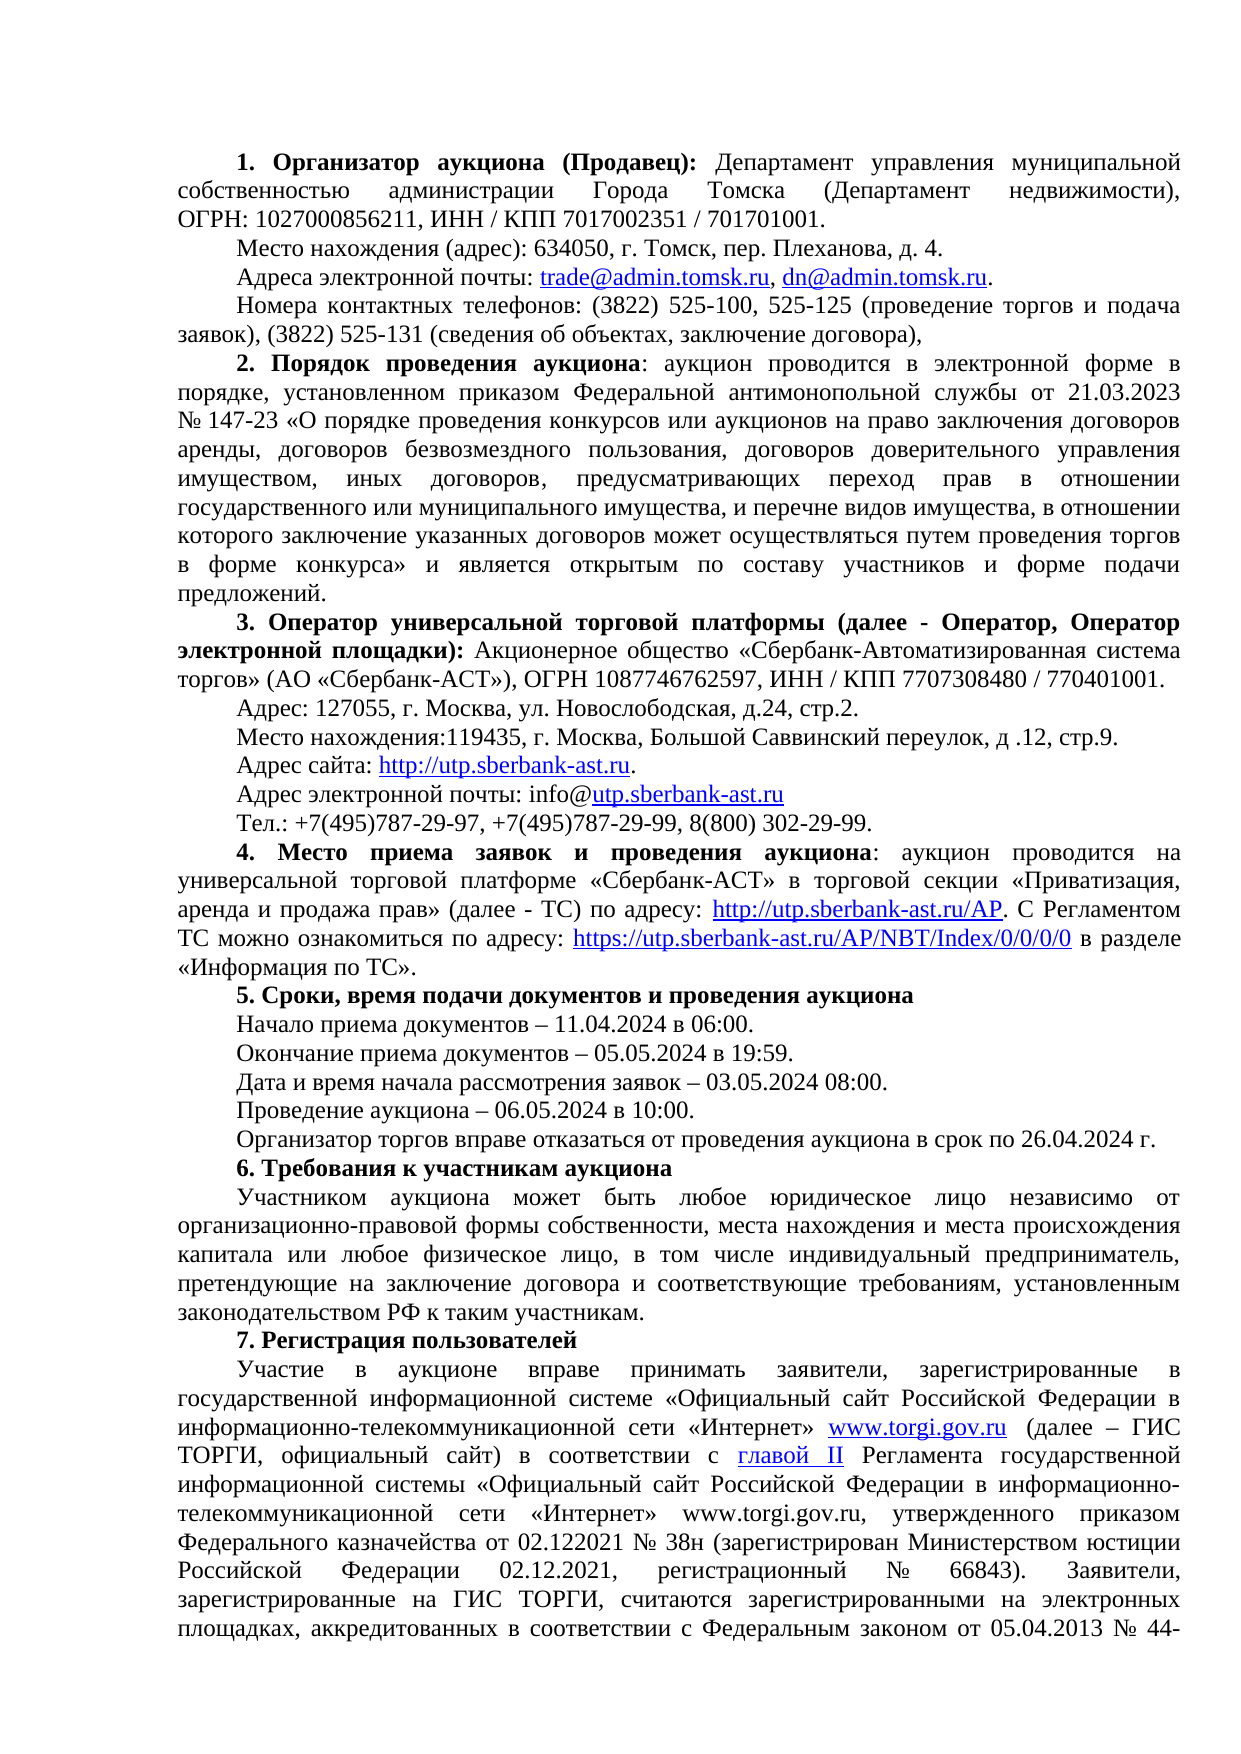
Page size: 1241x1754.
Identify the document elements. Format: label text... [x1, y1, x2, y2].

text Адреса электронной почты: trade@admin.tomsk.ru, dn@admin.tomsk.ru. [177, 262, 1181, 291]
text Участие в аукционе вправе принимать заявители, зарегистрированные в государственной информационной системе «Официальный сайт Российской Федерации в информационно-телекоммуникационной сети «Интернет» www.torgi.gov.ru (далее – ГИС ТОРГИ, официальный сайт) в соответствии с главой II Регламента государственной информационной системы «Официальный сайт Российской Федерации в информационно-телекоммуникационной сети «Интернет» www.torgi.gov.ru, утвержденного приказом Федерального казначейства от 02.122021 № 38н (зарегистрирован Министерством юстиции Российской Федерации 02.12.2021, регистрационный № 66843). Заявители, зарегистрированные на ГИС ТОРГИ, считаются зарегистрированными на электронных площадках, аккредитованных в соответствии с Федеральным законом от 05.04.2013 № 44- [177, 1354, 1181, 1642]
text Номера контактных телефонов: (3822) 525-100, 525-125 (проведение торгов и подача заявок), (3822) 525-131 (сведения об объектах, заключение договора), [177, 291, 1181, 348]
text 5. Сроки, время подачи документов и проведения аукциона [177, 981, 1181, 1009]
text Проведение аукциона – 06.05.2024 в 10:00. [177, 1096, 1181, 1124]
text 7. Регистрация пользователей [177, 1326, 1181, 1354]
text Участником аукциона может быть любое юридическое лицо независимо от организационно-правовой формы собственности, места нахождения и места происхождения капитала или любое физическое лицо, в том числе индивидуальный предприниматель, претендующие на заключение договора и соответствующие требованиям, установленным законодательством РФ к таким участникам. [177, 1182, 1181, 1326]
text Адрес электронной почты: info@utp.sberbank-ast.ru [177, 779, 1181, 808]
text 1. Организатор аукциона (Продавец): Департамент управления муниципальной собственностью администрации Города Томска (Департамент недвижимости), ОГРН: 1027000856211, ИНН / КПП 7017002351 / 701701001. [177, 147, 1181, 233]
text 2. Порядок проведения аукциона: аукцион проводится в электронной форме в порядке, установленном приказом Федеральной антимонопольной службы от 21.03.2023 № 147-23 «О порядке проведения конкурсов или аукционов на право заключения договоров аренды, договоров безвозмездного пользования, договоров доверительного управления имуществом, иных договоров‚ предусматривающих переход прав в отношении государственного или муниципального имущества, и перечне видов имущества, в отношении которого заключение указанных договоров может осуществляться путем проведения торгов в форме конкурса» и является открытым по составу участников и форме подачи предложений. [177, 348, 1181, 607]
text Начало приема документов – 11.04.2024 в 06:00. [177, 1009, 1181, 1038]
text Место нахождения (адрес): 634050, г. Томск, пер. Плеханова, д. 4. [177, 233, 1181, 262]
text Тел.: +7(495)787-29-97, +7(495)787-29-99, 8(800) 302-29-99. [177, 808, 1181, 837]
text Дата и время начала рассмотрения заявок – 03.05.2024 08:00. [177, 1067, 1181, 1096]
text Организатор торгов вправе отказаться от проведения аукциона в срок по 26.04.2024 г. [177, 1124, 1181, 1153]
text Окончание приема документов – 05.05.2024 в 19:59. [177, 1038, 1181, 1067]
text Адрес: 127055, г. Москва, ул. Новослободская, д.24, стр.2. [177, 693, 1181, 722]
text 3. Оператор универсальной торговой платформы (далее - Оператор, Оператор электронной площадки): Акционерное общество «Сбербанк-Автоматизированная система торгов» (АО «Сбербанк-АСТ»), ОГРН 1087746762597, ИНН / КПП 7707308480 / 770401001. [177, 607, 1181, 693]
text Адрес сайта: http://utp.sberbank-ast.ru. [177, 751, 1181, 779]
text Место нахождения:119435, г. Москва, Большой Саввинский переулок, д .12, стр.9. [177, 722, 1181, 751]
text 4. Место приема заявок и проведения аукциона: аукцион проводится на универсальной торговой платформе «Сбербанк-АСТ» в торговой секции «Приватизация, аренда и продажа прав» (далее - ТС) по адресу: http://utp.sberbank-ast.ru/AP. С Регламентом ТС можно ознакомиться по адресу: https://utp.sberbank-ast.ru/AP/NBT/Index/0/0/0/0 в разделе «Информация по ТС». [177, 837, 1181, 981]
text 6. Требования к участникам аукциона [177, 1153, 1181, 1182]
